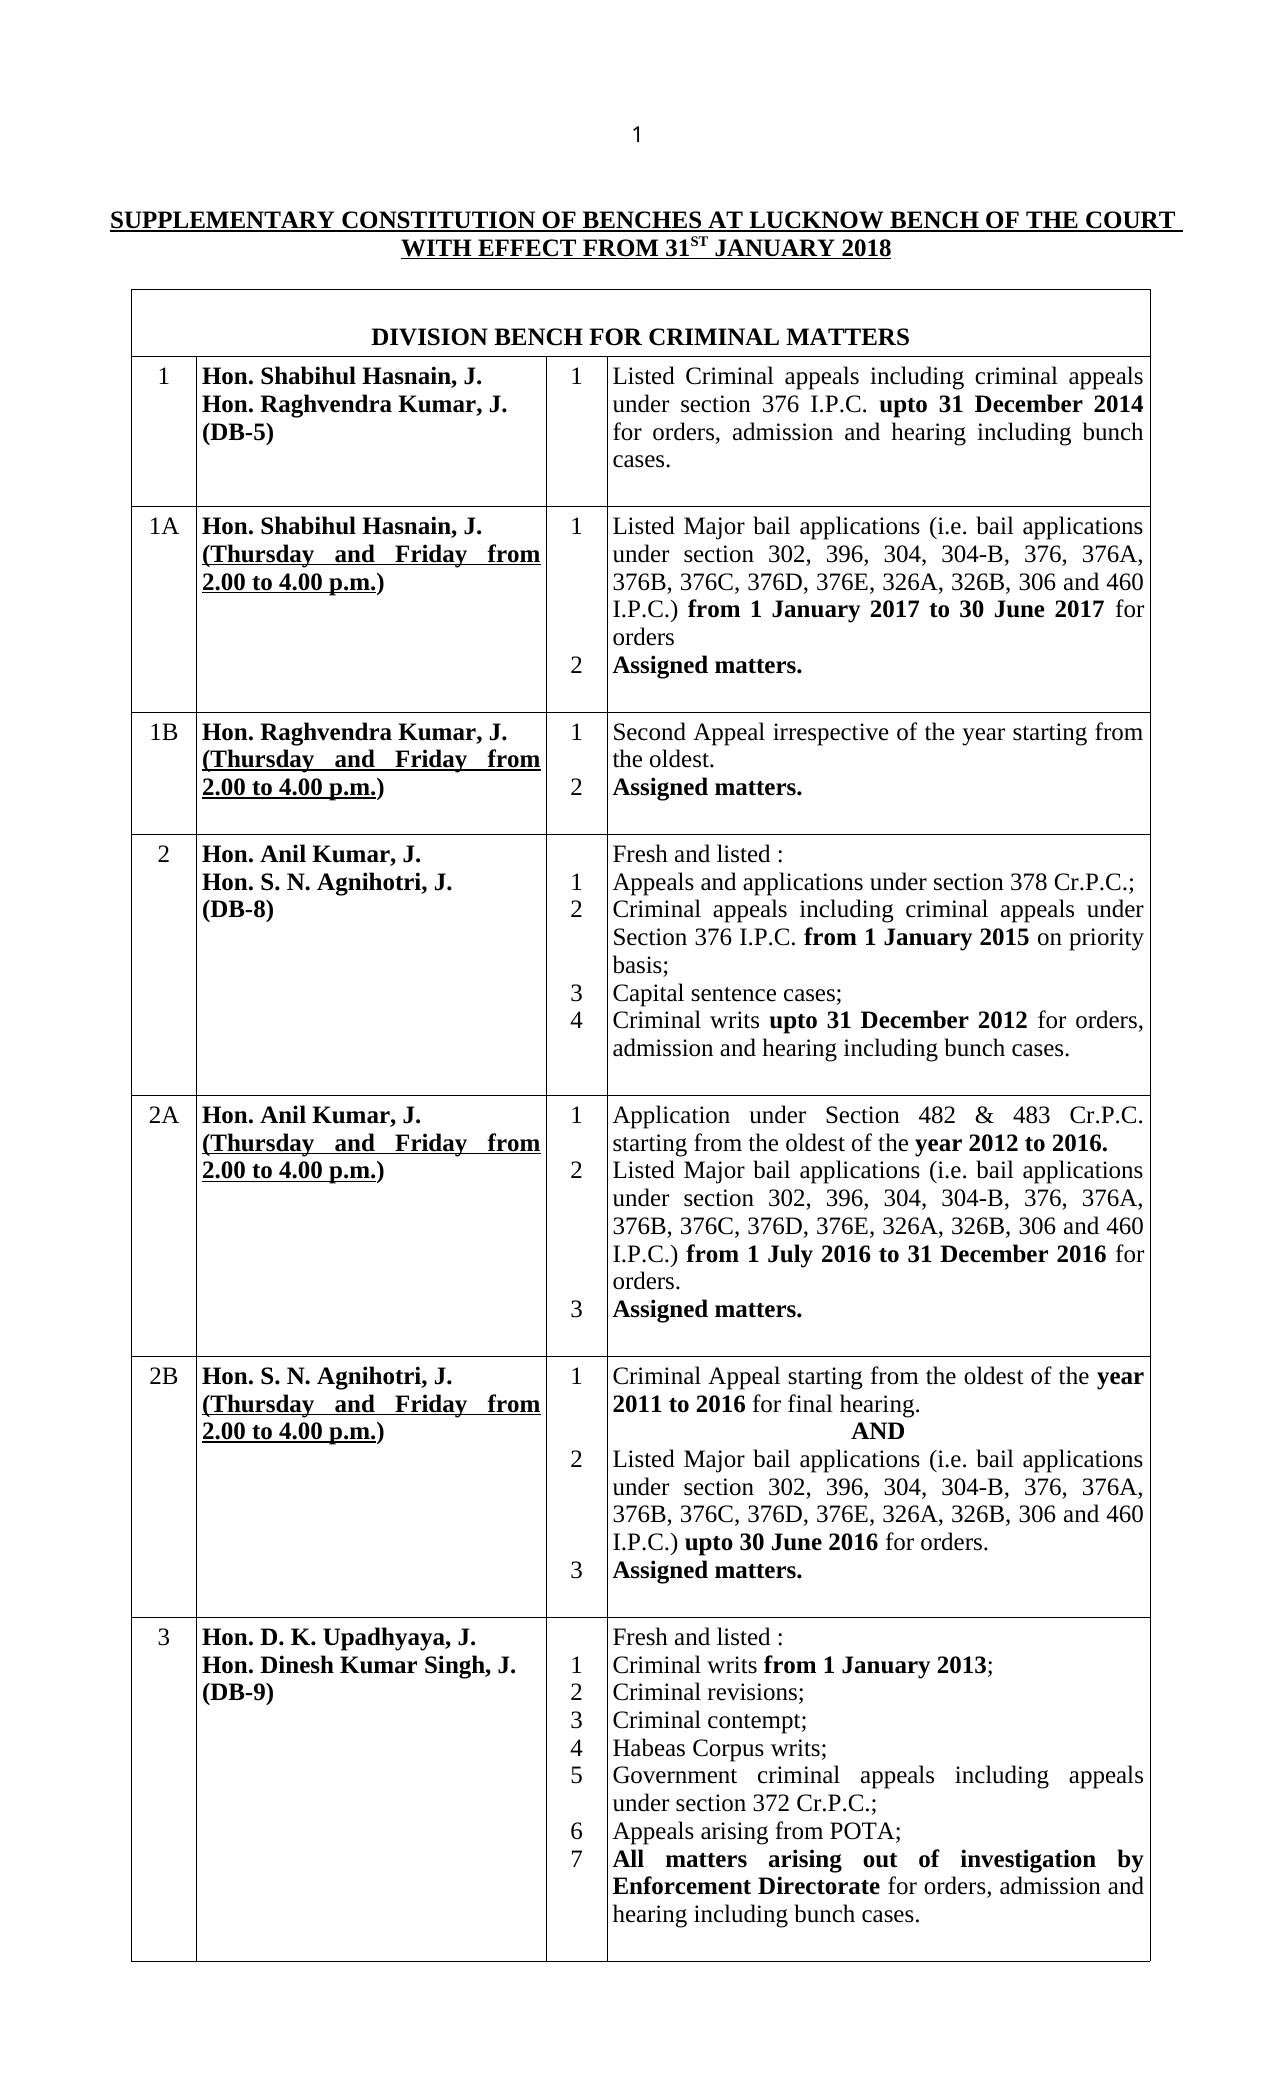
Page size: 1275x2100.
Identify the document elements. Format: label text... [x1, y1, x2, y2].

table_cell Second Appeal irrespective of the year starting from the oldest. Assigned matters. [608, 713, 1150, 834]
table_cell Listed Criminal appeals including criminal appeals under section 376 I.P.C. upto 31 December 2014 for orders, admission and hearing including bunch cases. [608, 357, 1150, 506]
table_cell 1 2 3 [547, 1096, 607, 1356]
table_cell Hon. Shabihul Hasnain, J. Hon. Raghvendra Kumar, J. (DB-5) [197, 357, 546, 506]
text WITH EFFECT FROM 31ST JANUARY 2018 [81, 234, 1211, 262]
table_cell 1 2 3 [547, 1357, 607, 1617]
table_cell Criminal Appeal starting from the oldest of the year 2011 to 2016 for final hearing. AND Listed Major bail applications (i.e. bail applications under section 302, 396, 304, 304-B, 376, 376A, 376B, 376C, 376D, 376E, 326A, 326B, 306 and 460 I.P.C.) upto 30 June 2016 for orders. Assigned matters. [608, 1357, 1150, 1617]
table_cell Listed Major bail applications (i.e. bail applications under section 302, 396, 304, 304-B, 376, 376A, 376B, 376C, 376D, 376E, 326A, 326B, 306 and 460 I.P.C.) from 1 January 2017 to 30 June 2017 for orders Assigned matters. [608, 507, 1150, 712]
table_cell 1A [132, 507, 196, 712]
table_cell 3 [132, 1618, 196, 1961]
table_cell 2B [132, 1357, 196, 1617]
table_cell Hon. Anil Kumar, J. (Thursday and Friday from 2.00 to 4.00 p.m.) [197, 1096, 546, 1356]
table_cell Fresh and listed : Appeals and applications under section 378 Cr.P.C.; Criminal appeals including criminal appeals under Section 376 I.P.C. from 1 January 2015 on priority basis; Capital sentence cases; Criminal writs upto 31 December 2012 for orders, admission and hearing including bunch cases. [608, 835, 1150, 1095]
table_cell 1 2 [547, 713, 607, 834]
table_cell Hon. S. N. Agnihotri, J. (Thursday and Friday from 2.00 to 4.00 p.m.) [197, 1357, 546, 1617]
table_header DIVISION BENCH FOR CRIMINAL MATTERS [132, 290, 1150, 356]
table_cell 2A [132, 1096, 196, 1356]
table_cell 1B [132, 713, 196, 834]
table_cell 1 [132, 357, 196, 506]
table_cell 1 2 3 4 5 6 7 [547, 1618, 607, 1961]
table_cell Hon. Shabihul Hasnain, J. (Thursday and Friday from 2.00 to 4.00 p.m.) [197, 507, 546, 712]
table_cell Hon. Anil Kumar, J. Hon. S. N. Agnihotri, J. (DB-8) [197, 835, 546, 1095]
table_cell Hon. D. K. Upadhyaya, J. Hon. Dinesh Kumar Singh, J. (DB-9) [197, 1618, 546, 1961]
table_cell 1 2 [547, 507, 607, 712]
table_cell 1 2 3 4 [547, 835, 607, 1095]
table_cell Application under Section 482 & 483 Cr.P.C. starting from the oldest of the year 2012 to 2016. Listed Major bail applications (i.e. bail applications under section 302, 396, 304, 304-B, 376, 376A, 376B, 376C, 376D, 376E, 326A, 326B, 306 and 460 I.P.C.) from 1 July 2016 to 31 December 2016 for orders. Assigned matters. [608, 1096, 1150, 1356]
table_cell Hon. Raghvendra Kumar, J. (Thursday and Friday from 2.00 to 4.00 p.m.) [197, 713, 546, 834]
text SUPPLEMENTARY CONSTITUTION OF BENCHES AT LUCKNOW BENCH OF THE COURT [81, 206, 1211, 234]
table_cell Fresh and listed : Criminal writs from 1 January 2013; Criminal revisions; Criminal contempt; Habeas Corpus writs; Government criminal appeals including appeals under section 372 Cr.P.C.; Appeals arising from POTA; All matters arising out of investigation by Enforcement Directorate for orders, admission and hearing including bunch cases. [608, 1618, 1150, 1961]
table_cell 2 [132, 835, 196, 1095]
table_cell 1 [547, 357, 607, 506]
